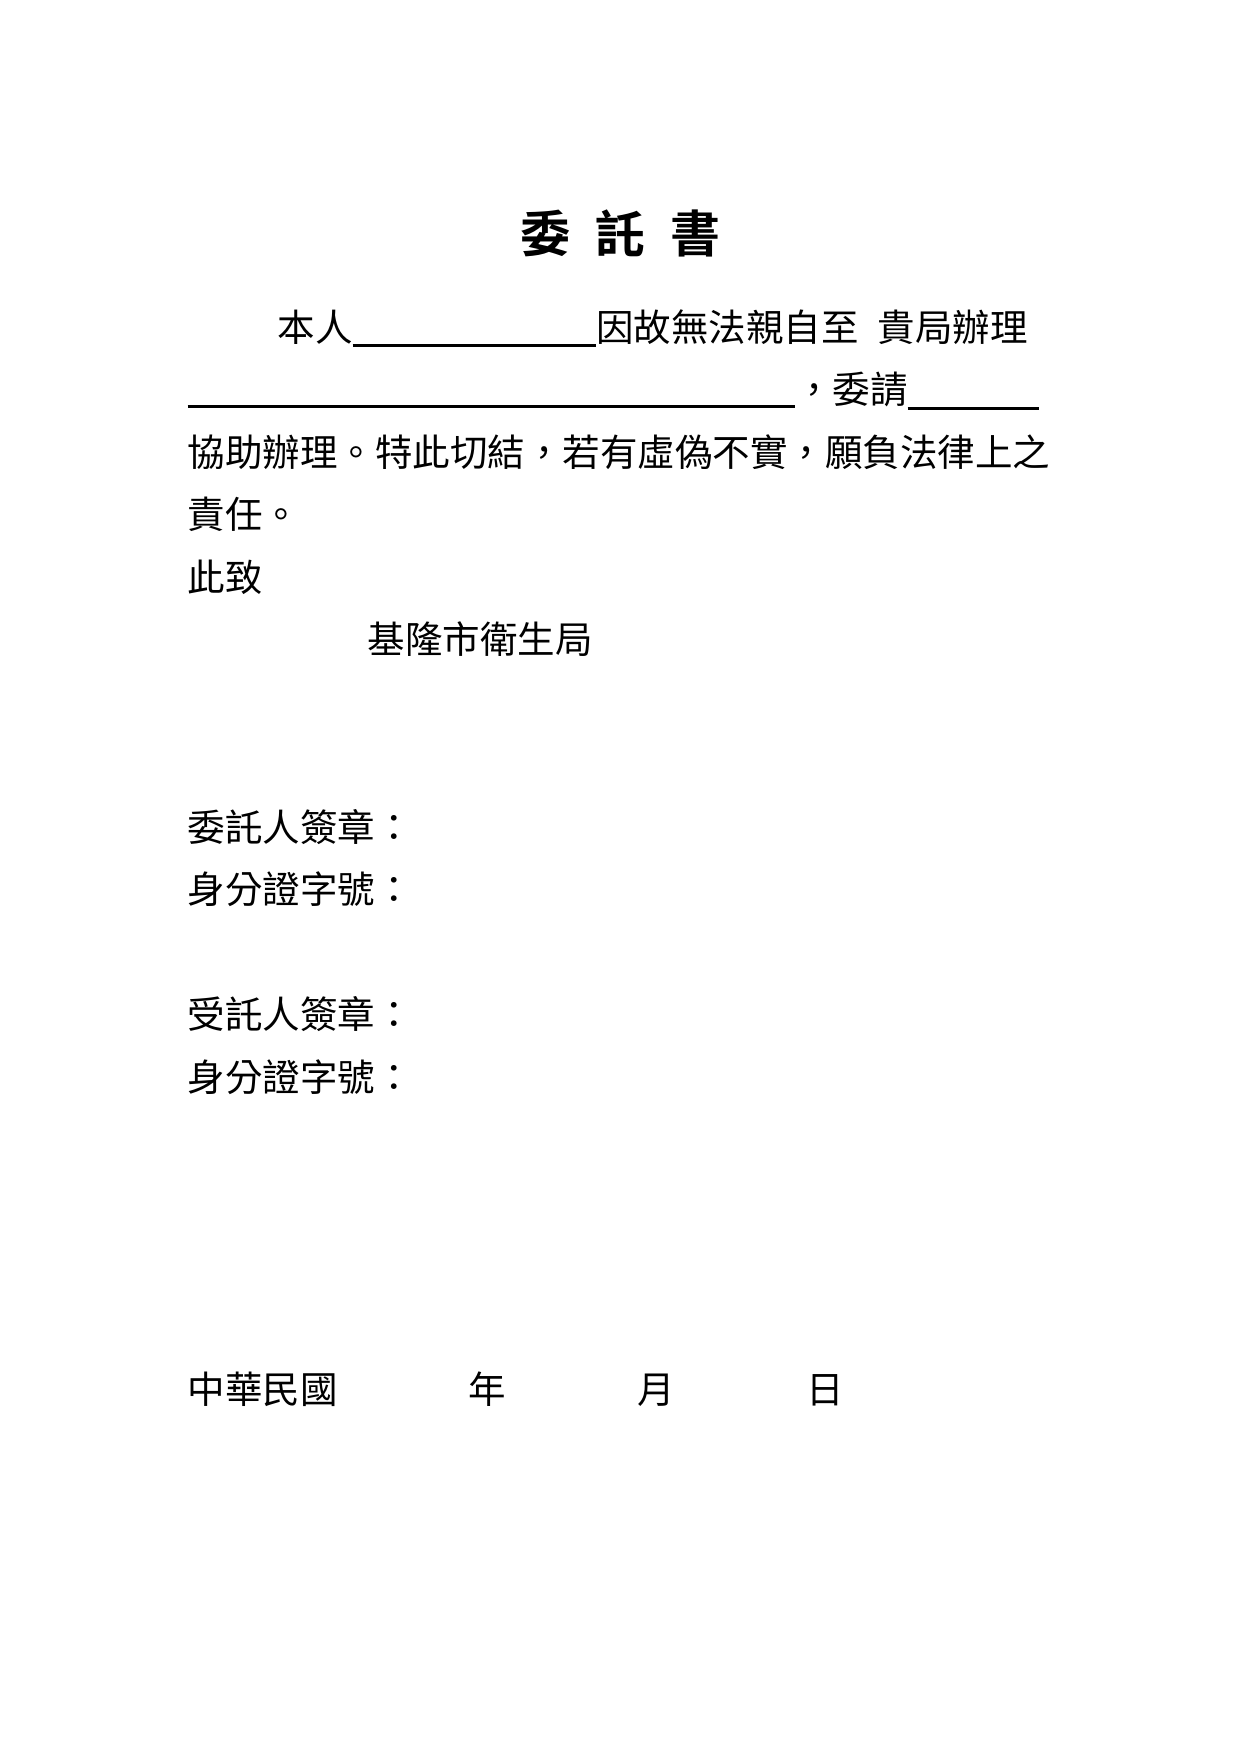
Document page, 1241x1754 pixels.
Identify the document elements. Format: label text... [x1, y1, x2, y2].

text 協助辦理。特此切結，若有虛偽不實，願負法律上之責任。 [187, 408, 1053, 533]
text ，委請 [187, 346, 1053, 408]
text 本人 因故無法親自至 貴局辦理 [187, 283, 1053, 346]
text 此致 [187, 533, 1053, 596]
text 委 託 書 [187, 158, 1053, 283]
text 身分證字號： [187, 846, 1053, 908]
text 委託人簽章： [187, 783, 1053, 846]
text 中華民國 年 月 日 [187, 1346, 1053, 1408]
text 基隆市衛生局 [187, 596, 1053, 658]
text 身分證字號： [187, 1033, 1053, 1096]
text 受託人簽章： [187, 971, 1053, 1033]
